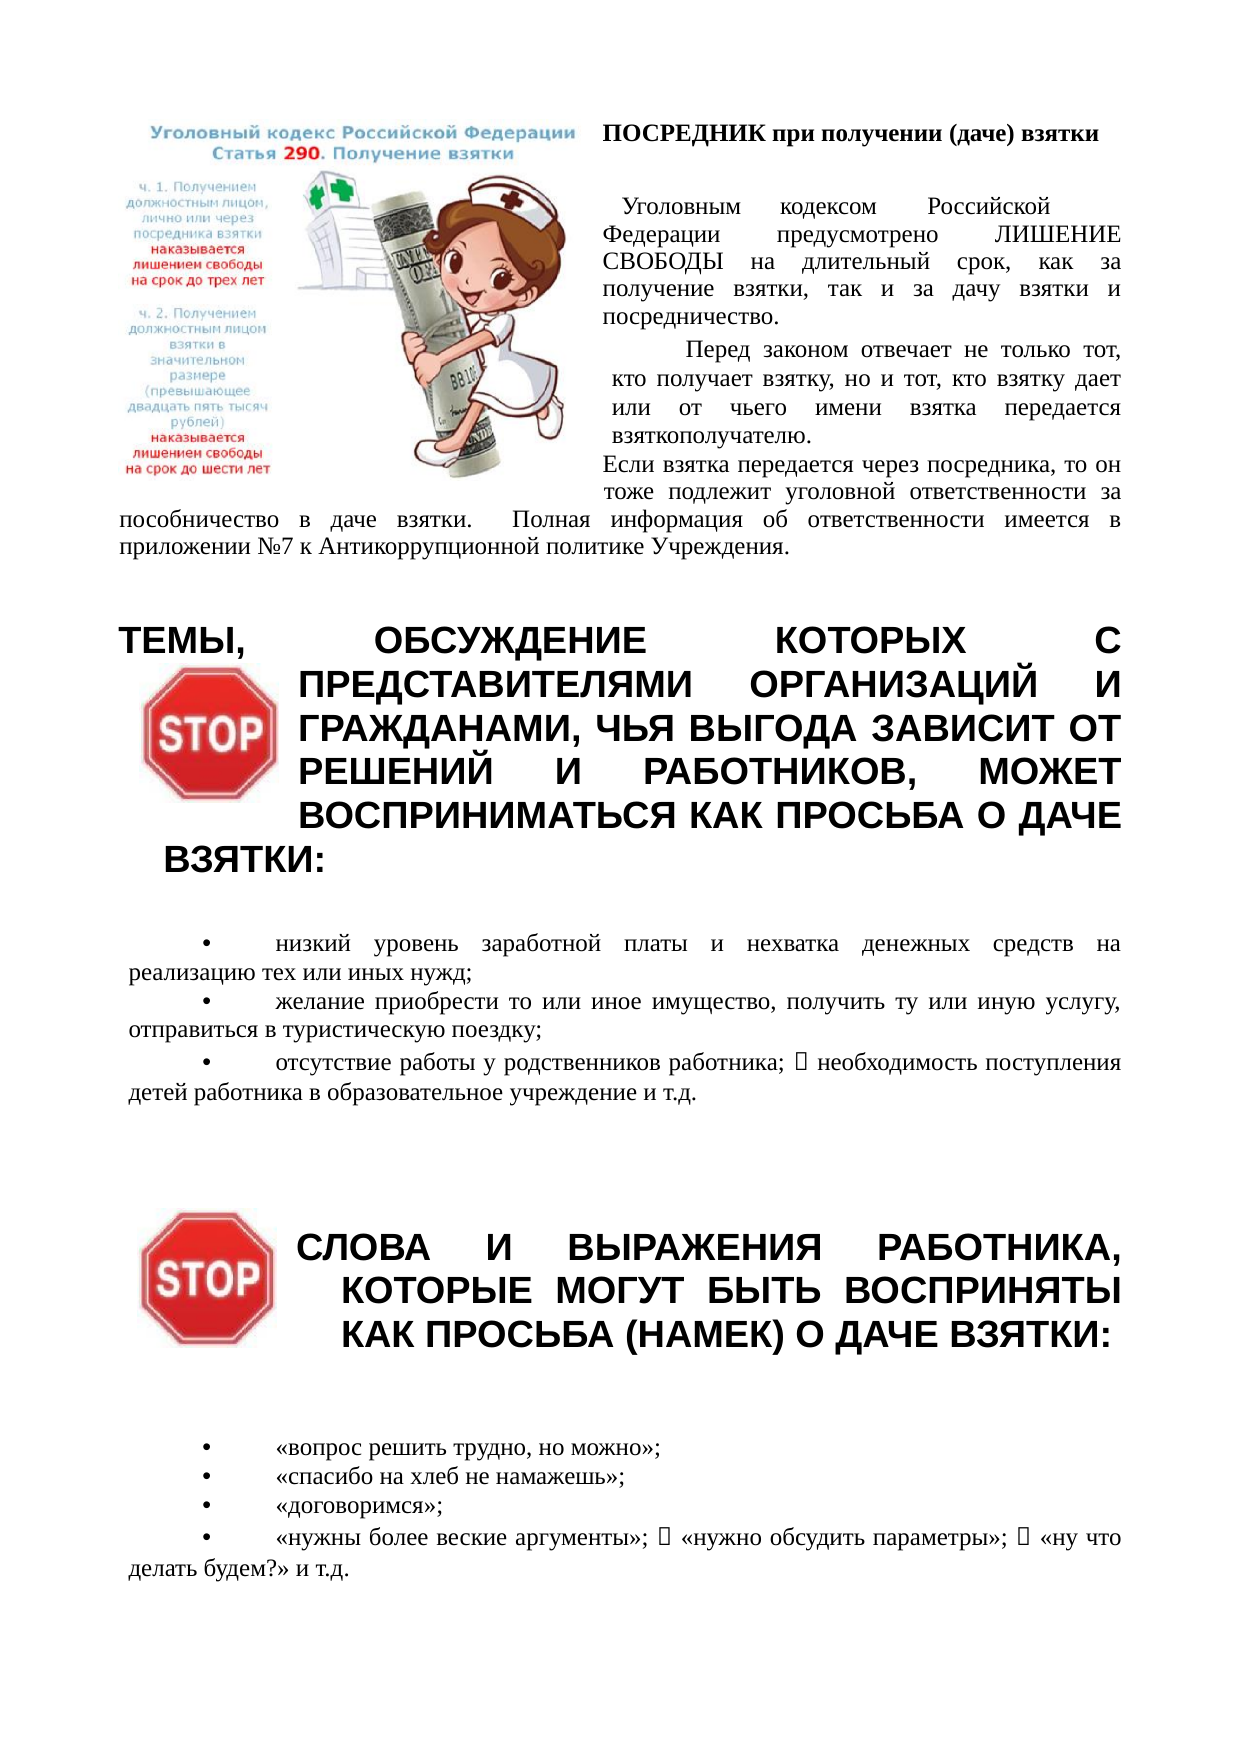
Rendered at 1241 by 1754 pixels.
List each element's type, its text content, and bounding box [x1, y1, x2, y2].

list желание приобрести то или иное имущество, получить ту или иную услугу, отправиться в туристическую поездку; [128, 986, 1122, 1043]
picture [117, 118, 584, 481]
subtitle СЛОВА И ВЫРАЖЕНИЯ РАБОТНИКА, КОТОРЫЕ МОГУТ БЫТЬ ВОСПРИНЯТЫ КАК ПРОСЬБА (НАМЕК) О ДАЧЕ ВЗЯТКИ: [118, 1225, 1122, 1356]
picture [136, 1207, 277, 1348]
list «договоримся»; [275, 1490, 1122, 1519]
subtitle ТЕМЫ, ОБСУЖДЕНИЕ КОТОРЫХ С ПРЕДСТАВИТЕЛЯМИ ОРГАНИЗАЦИЙ И ГРАЖДАНАМИ, ЧЬЯ ВЫГОДА ЗАВИСИТ ОТ РЕШЕНИЙ И РАБОТНИКОВ, МОЖЕТ ВОСПРИНИМАТЬСЯ КАК ПРОСЬБА О ДАЧЕ ВЗЯТКИ: [118, 618, 1122, 880]
picture [138, 662, 280, 803]
list [128, 1432, 202, 1461]
text Если взятка передается через посредника, то он тоже подлежит уголовной ответственности за пособничество в даче взятки. Полная информация об ответственности имеется в приложении №7 к Антикоррупционной политике Учреждения. [118, 449, 1122, 560]
text Уголовным кодексом Российской Федерации предусмотрено ЛИШЕНИЕ СВОБОДЫ на длительный срок, как за получение взятки, так и за дачу взятки и посредничество. [584, 191, 1122, 330]
list [128, 1490, 202, 1519]
list «вопрос решить трудно, но можно»; [275, 1432, 1122, 1461]
list низкий уровень заработной платы и нехватка денежных средств на реализацию тех или иных нужд; [128, 928, 1122, 986]
list отсутствие работы у родственников работника;  необходимость поступления детей работника в образовательное учреждение и т.д. [128, 1043, 1122, 1106]
list «нужны более веские аргументы»;  «нужно обсудить параметры»;  «ну что делать будем?» и т.д. [128, 1519, 1122, 1582]
list [128, 1461, 202, 1490]
text ПОСРЕДНИК при получении (даче) взятки [584, 118, 1122, 147]
list «спасибо на хлеб не намажешь»; [275, 1461, 1122, 1490]
text Перед законом отвечает не только тот, кто получает взятку, но и тот, кто взятку дает или от чьего имени взятка передается взяткополучателю. [584, 334, 1122, 449]
